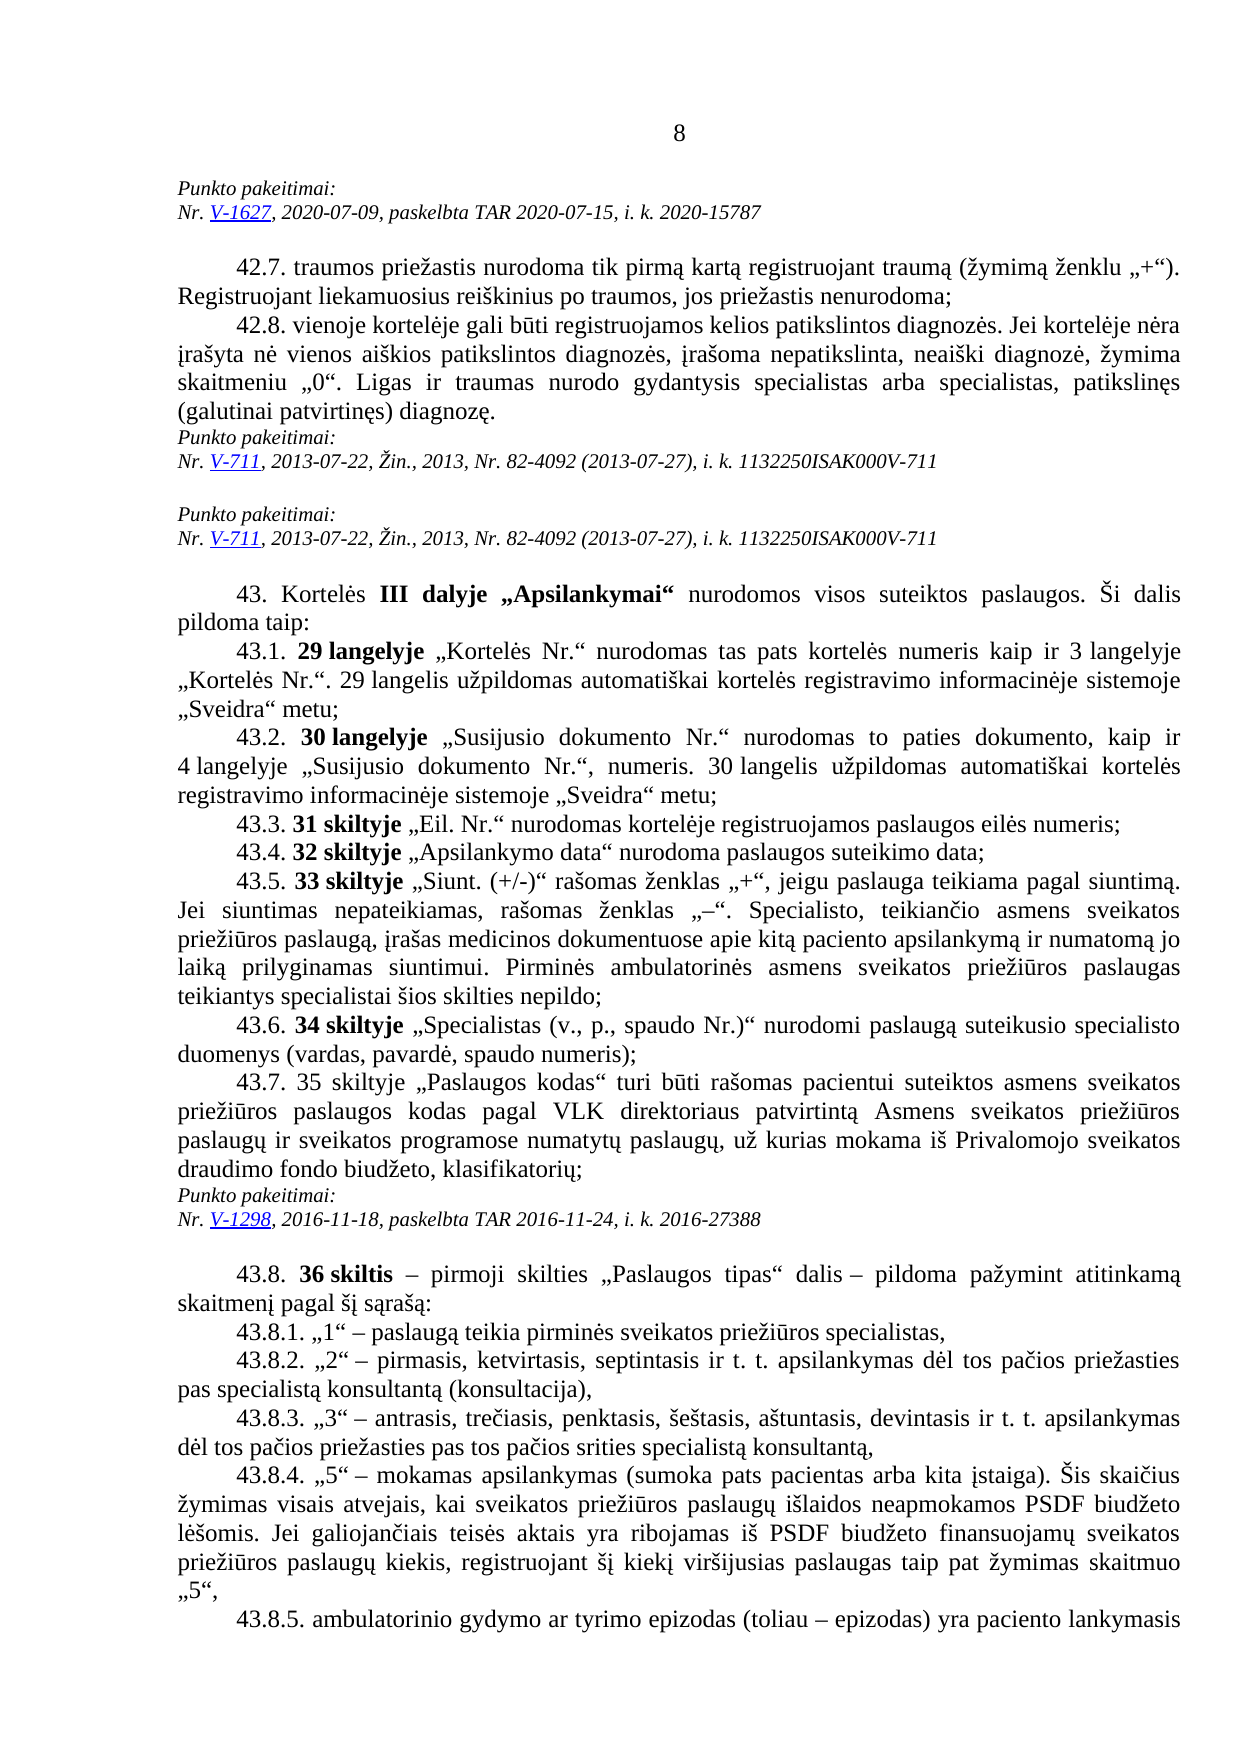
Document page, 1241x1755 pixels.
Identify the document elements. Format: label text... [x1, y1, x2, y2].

text Punkto pakeitimai: [177, 176, 1181, 200]
text 43. Kortelės III dalyje „Apsilankymai“ nurodomos visos suteiktos paslaugos. Ši dalis pildoma taip: [177, 579, 1181, 636]
text 43.5. 33 skiltyje „Siunt. (+/-)“ rašomas ženklas „+“, jeigu paslauga teikiama pagal siuntimą. Jei siuntimas nepateikiamas, rašomas ženklas „–“. Specialisto, teikiančio asmens sveikatos priežiūros paslaugą, įrašas medicinos dokumentuose apie kitą paciento apsilankymą ir numatomą jo laiką prilyginamas siuntimui. Pirminės ambulatorinės asmens sveikatos priežiūros paslaugas teikiantys specialistai šios skilties nepildo; [177, 866, 1181, 1010]
text Nr. V-1298, 2016-11-18, paskelbta TAR 2016-11-24, i. k. 2016-27388 [177, 1207, 1181, 1231]
text 43.8. 36 skiltis – pirmoji skilties „Paslaugos tipas“ dalis – pildoma pažymint atitinkamą skaitmenį pagal šį sąrašą: [177, 1259, 1181, 1317]
text Nr. V-1627, 2020-07-09, paskelbta TAR 2020-07-15, i. k. 2020-15787 [177, 200, 1181, 224]
text 43.1. 29 langelyje „Kortelės Nr.“ nurodomas tas pats kortelės numeris kaip ir 3 langelyje „Kortelės Nr.“. 29 langelis užpildomas automatiškai kortelės registravimo informacinėje sistemoje „Sveidra“ metu; [177, 636, 1181, 722]
text 43.6. 34 skiltyje „Specialistas (v., p., spaudo Nr.)“ nurodomi paslaugą suteikusio specialisto duomenys (vardas, pavardė, spaudo numeris); [177, 1010, 1181, 1067]
text Punkto pakeitimai: [177, 425, 1181, 449]
text 43.8.5. ambulatorinio gydymo ar tyrimo epizodas (toliau – epizodas) yra paciento lankymasis [177, 1604, 1181, 1633]
text Punkto pakeitimai: [177, 1182, 1181, 1207]
text Nr. V-711, 2013-07-22, Žin., 2013, Nr. 82-4092 (2013-07-27), i. k. 1132250ISAK000V-711 [177, 449, 1181, 473]
text 43.8.3. „3“ – antrasis, trečiasis, penktasis, šeštasis, aštuntasis, devintasis ir t. t. apsilankymas dėl tos pačios priežasties pas tos pačios srities specialistą konsultantą, [177, 1403, 1181, 1461]
text 43.8.2. „2“ – pirmasis, ketvirtasis, septintasis ir t. t. apsilankymas dėl tos pačios priežasties pas specialistą konsultantą (konsultacija), [177, 1346, 1181, 1403]
text 43.7. 35 skiltyje „Paslaugos kodas“ turi būti rašomas pacientui suteiktos asmens sveikatos priežiūros paslaugos kodas pagal VLK direktoriaus patvirtintą Asmens sveikatos priežiūros paslaugų ir sveikatos programose numatytų paslaugų, už kurias mokama iš Privalomojo sveikatos draudimo fondo biudžeto, klasifikatorių; [177, 1067, 1181, 1182]
text 43.3. 31 skiltyje „Eil. Nr.“ nurodomas kortelėje registruojamos paslaugos eilės numeris; [177, 809, 1181, 837]
text 42.7. traumos priežastis nurodoma tik pirmą kartą registruojant traumą (žymimą ženklu „+“). Registruojant liekamuosius reiškinius po traumos, jos priežastis nenurodoma; [177, 252, 1181, 310]
text Punkto pakeitimai: [177, 502, 1181, 526]
text 42.8. vienoje kortelėje gali būti registruojamos kelios patikslintos diagnozės. Jei kortelėje nėra įrašyta nė vienos aiškios patikslintos diagnozės, įrašoma nepatikslinta, neaiški diagnozė, žymima skaitmeniu „0“. Ligas ir traumas nurodo gydantysis specialistas arba specialistas, patikslinęs (galutinai patvirtinęs) diagnozę. [177, 310, 1181, 425]
text 43.2. 30 langelyje „Susijusio dokumento Nr.“ nurodomas to paties dokumento, kaip ir 4 langelyje „Susijusio dokumento Nr.“, numeris. 30 langelis užpildomas automatiškai kortelės registravimo informacinėje sistemoje „Sveidra“ metu; [177, 722, 1181, 809]
text Nr. V-711, 2013-07-22, Žin., 2013, Nr. 82-4092 (2013-07-27), i. k. 1132250ISAK000V-711 [177, 526, 1181, 550]
text 43.8.1. „1“ – paslaugą teikia pirminės sveikatos priežiūros specialistas, [177, 1317, 1181, 1346]
text 43.4. 32 skiltyje „Apsilankymo data“ nurodoma paslaugos suteikimo data; [177, 837, 1181, 866]
text 43.8.4. „5“ – mokamas apsilankymas (sumoka pats pacientas arba kita įstaiga). Šis skaičius žymimas visais atvejais, kai sveikatos priežiūros paslaugų išlaidos neapmokamos PSDF biudžeto lėšomis. Jei galiojančiais teisės aktais yra ribojamas iš PSDF biudžeto finansuojamų sveikatos priežiūros paslaugų kiekis, registruojant šį kiekį viršijusias paslaugas taip pat žymimas skaitmuo „5“, [177, 1461, 1181, 1604]
